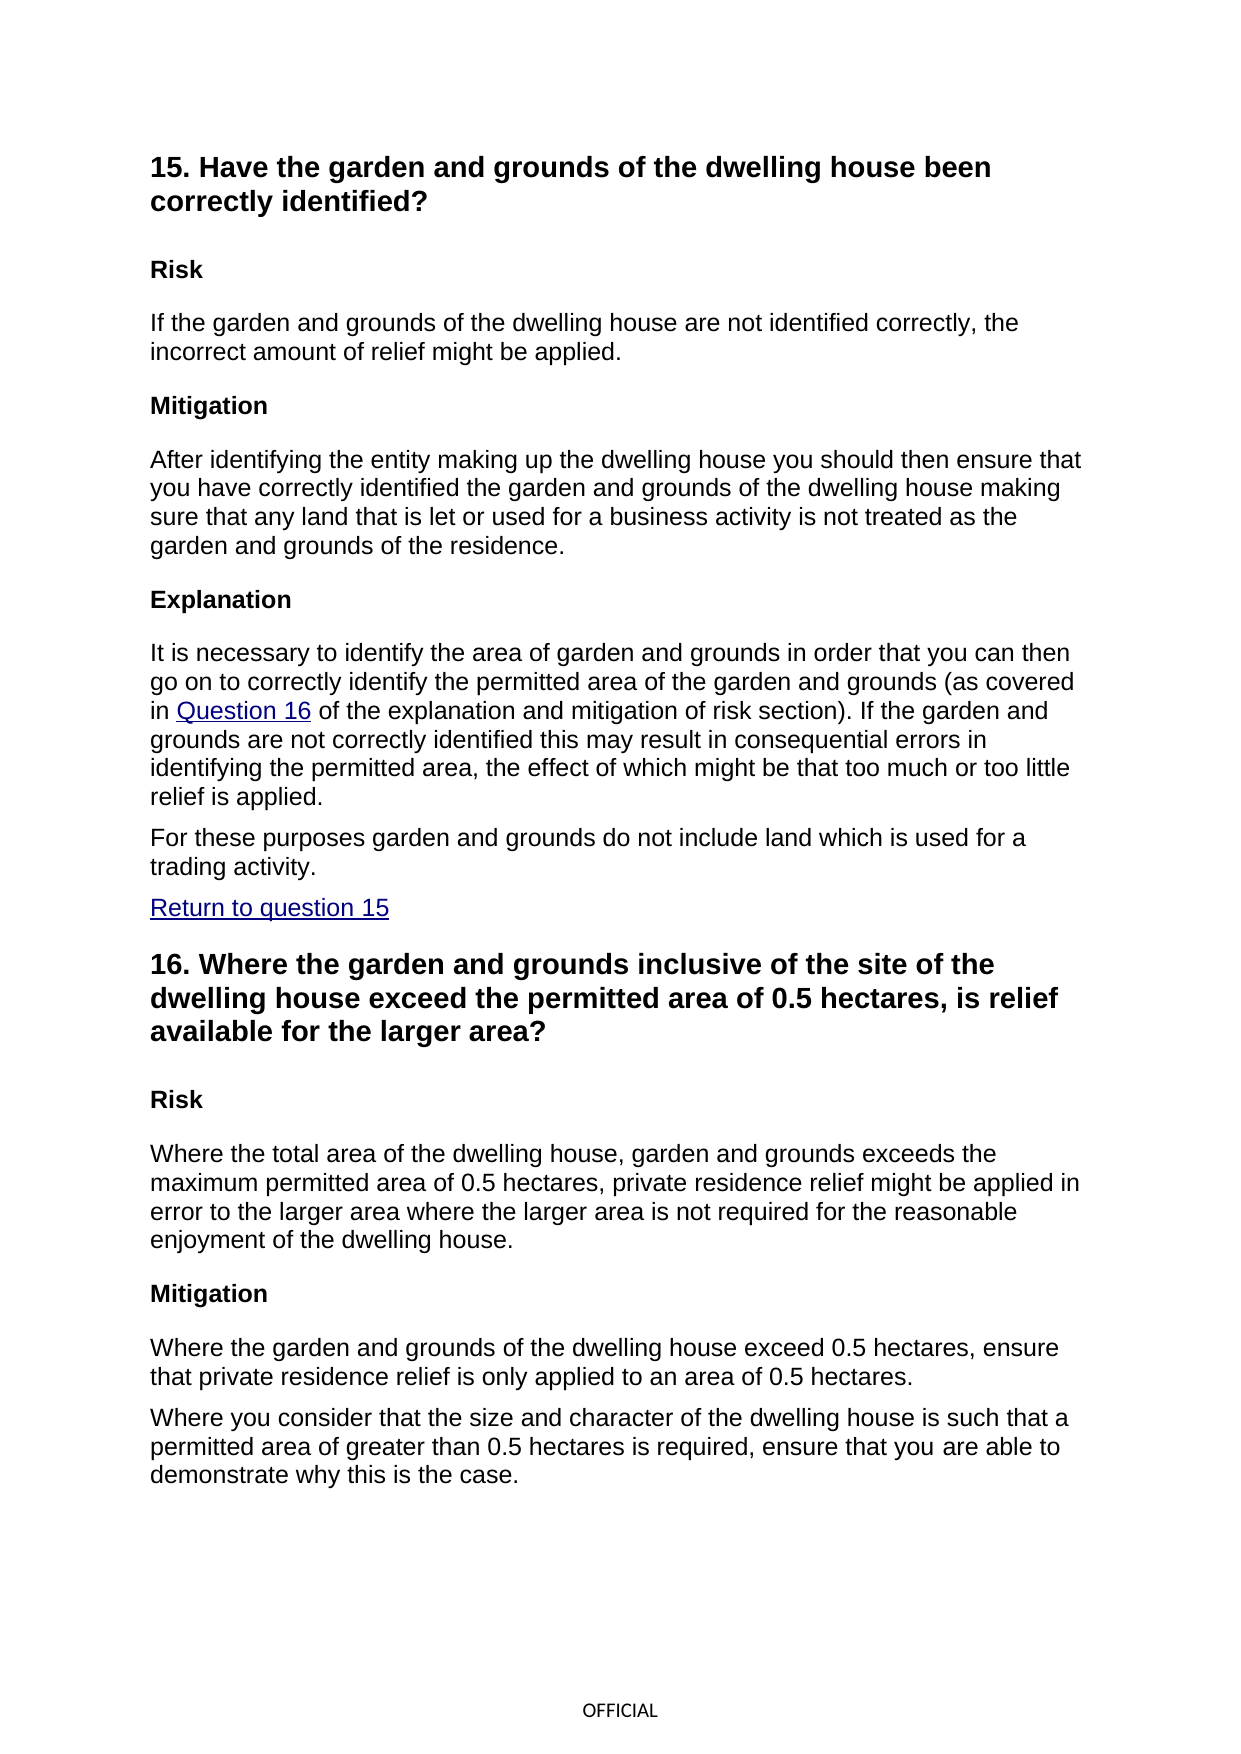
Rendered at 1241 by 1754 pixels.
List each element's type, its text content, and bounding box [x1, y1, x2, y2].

subtitle 16. Where the garden and grounds inclusive of the site of the dwelling house exceed the permitted area of 0.5 hectares, is relief available for the larger area? [150, 947, 1090, 1048]
text For these purposes garden and grounds do not include land which is used for a trading activity. [150, 823, 1090, 881]
text After identifying the entity making up the dwelling house you should then ensure that you have correctly identified the garden and grounds of the dwelling house making sure that any land that is let or used for a business activity is not treated as the garden and grounds of the residence. [150, 444, 1090, 559]
subtitle Mitigation [150, 1279, 1090, 1308]
subtitle Mitigation [150, 391, 1090, 419]
text It is necessary to identify the area of garden and grounds in order that you can then go on to correctly identify the permitted area of the garden and grounds (as covered in Question 16 of the explanation and mitigation of risk section). If the garden and grounds are not correctly identified this may result in consequential errors in identifying the permitted area, the effect of which might be that too much or too little relief is applied. [150, 638, 1090, 811]
text Where you consider that the size and character of the dwelling house is such that a permitted area of greater than 0.5 hectares is required, ensure that you are able to demonstrate why this is the case. [150, 1403, 1090, 1489]
subtitle Explanation [150, 584, 1090, 613]
text Where the garden and grounds of the dwelling house exceed 0.5 hectares, ensure that private residence relief is only applied to an area of 0.5 hectares. [150, 1333, 1090, 1390]
text Where the total area of the dwelling house, garden and grounds exceeds the maximum permitted area of 0.5 hectares, private residence relief might be applied in error to the larger area where the larger area is not required for the reasonable enjoyment of the dwelling house. [150, 1139, 1090, 1254]
subtitle 15. Have the garden and grounds of the dwelling house been correctly identified? [150, 150, 1090, 217]
subtitle Risk [150, 254, 1090, 283]
text If the garden and grounds of the dwelling house are not identified correctly, the incorrect amount of relief might be applied. [150, 308, 1090, 366]
subtitle Risk [150, 1085, 1090, 1114]
text Return to question 15 [150, 893, 1090, 922]
